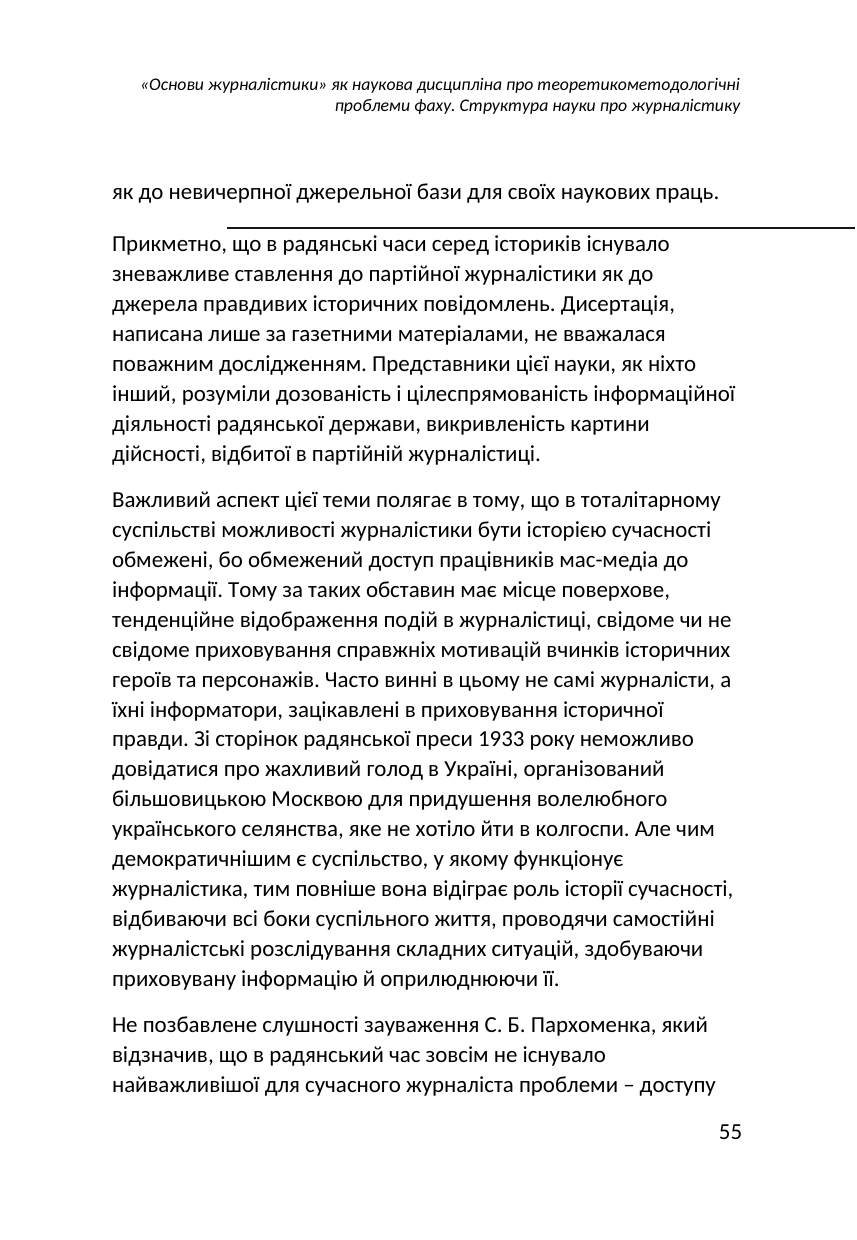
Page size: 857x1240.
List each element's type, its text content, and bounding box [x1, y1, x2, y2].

text Важливий аспект цієї теми полягає в тому, що в тоталітарному суспільстві можливості журналістики бути історією сучасності обмежені, бо обмежений доступ працівників мас-медіа до інформації. Тому за таких обставин має місце поверхове, тенденційне відображення подій в журналістиці, свідоме чи не свідоме приховування справжніх мотивацій вчинків історичних героїв та персонажів. Часто винні в цьому не самі журналісти, а їхні інформатори, зацікавлені в приховування історичної правди. Зі сторінок радянської преси 1933 року неможливо довідатися про жахливий голод в Україні, організований більшовицькою Москвою для придушення волелюбного українського селянства, яке не хотіло йти в колгоспи. Але чим демократичнішим є суспільство, у якому функціонує журналістика, тим повніше вона відіграє роль історії сучасності, відбиваючи всі боки суспільного життя, проводячи самостійні журналістські розслідування складних ситуацій, здобуваючи приховувану інформацію й оприлюднюючи її. [112, 485, 738, 992]
text як до невичерпної джерельної бази для своїх наукових праць. Прикметно, що в радянські часи серед істориків існувало зневажливе ставлення до партійної журналістики як до джерела правдивих історичних повідомлень. Дисертація, написана лише за газетними матеріалами, не вважалася поважним дослідженням. Представники цієї науки, як ніхто інший, розуміли дозованість і цілеспрямованість інформаційної діяльності радянської держави, викривленість картини дійсності, відбитої в партійній журналістиці. [112, 177, 738, 467]
text Не позбавлене слушності зауваження С. Б. Пархоменка, який відзначив, що в радянський час зовсім не існувало найважливішої для сучасного журналіста проблеми – доступу [112, 1010, 738, 1098]
